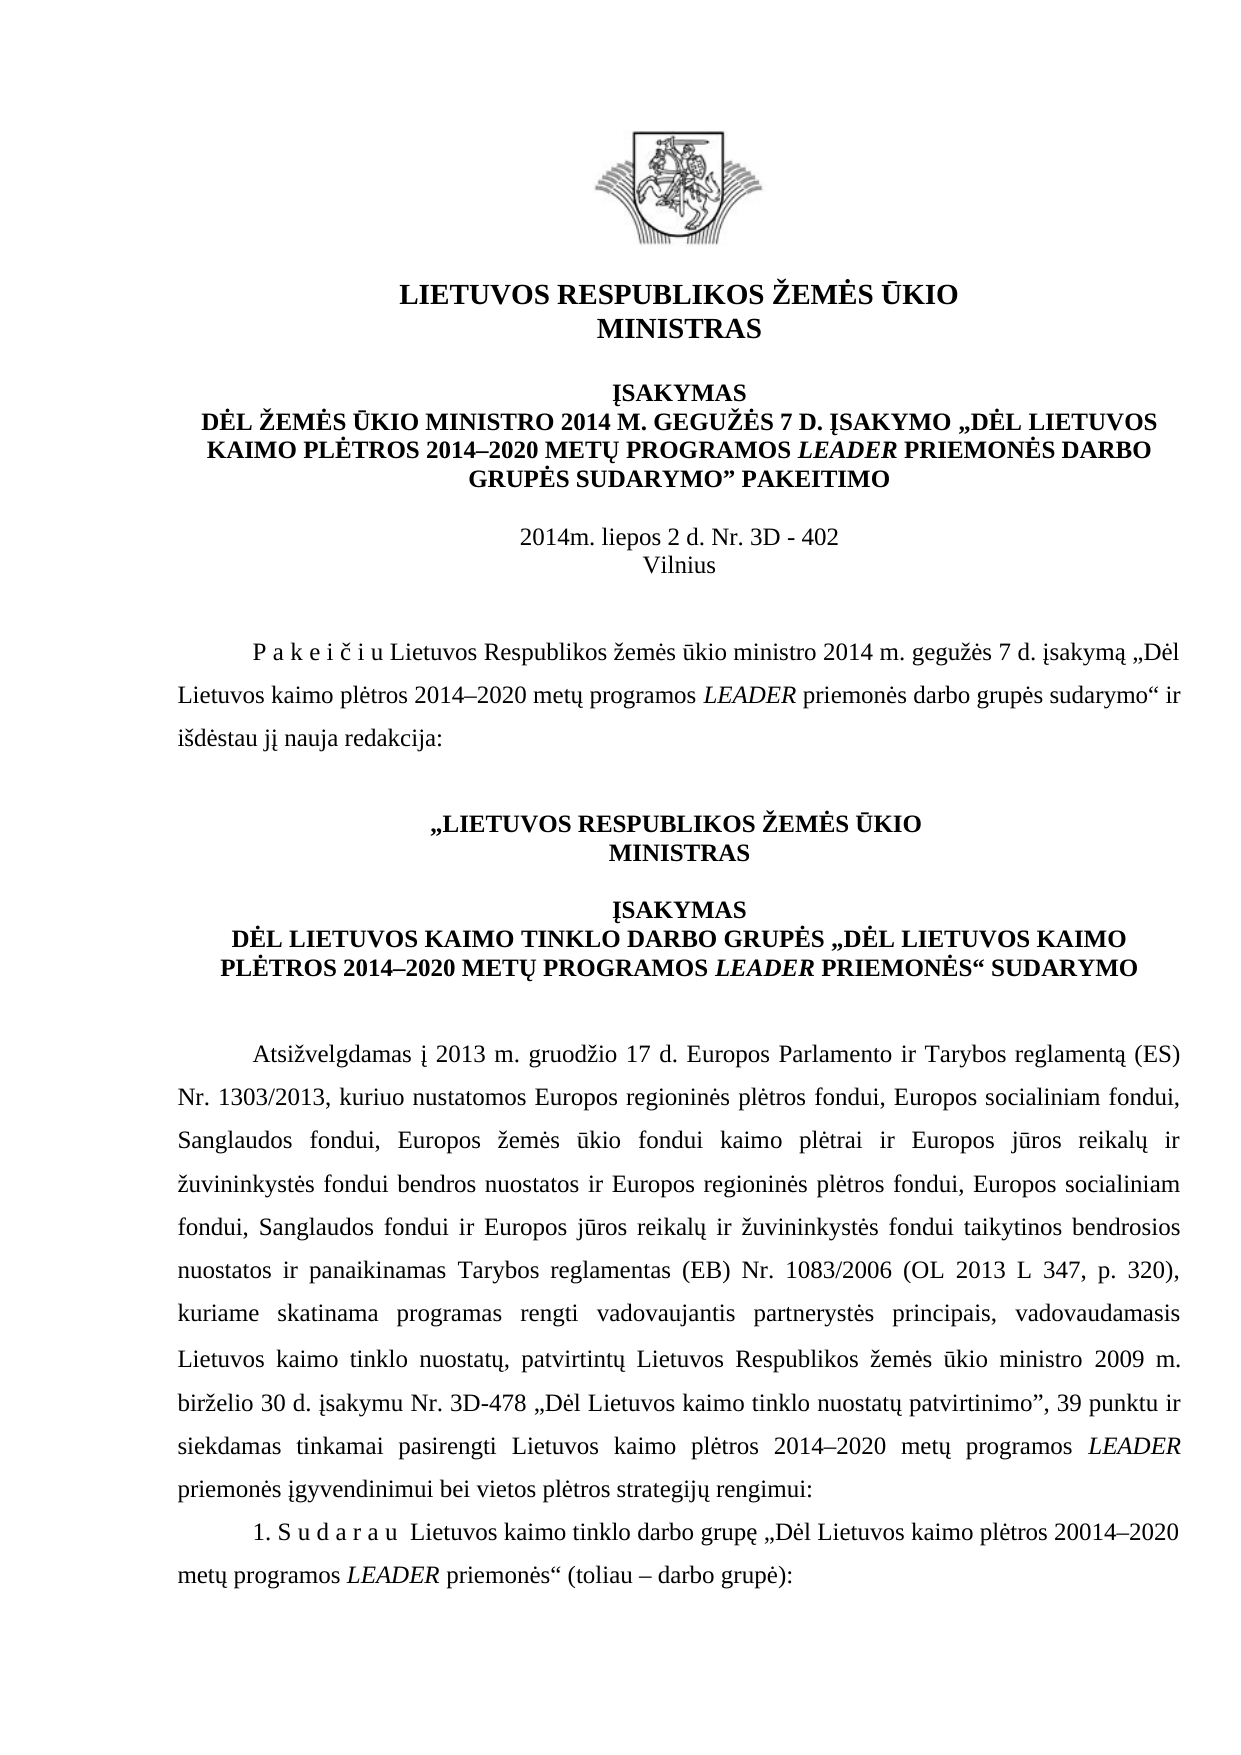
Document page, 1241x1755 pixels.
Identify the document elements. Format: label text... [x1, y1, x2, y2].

text 2014m. liepos 2 d. Nr. 3D - 402 [177, 522, 1181, 551]
text ĮSAKYMAS [177, 378, 1181, 407]
text DĖL ŽEMĖS ŪKIO MINISTRO 2014 M. GEGUŽĖS 7 D. ĮSAKYMO „DĖL LIETUVOS KAIMO PLĖTROS 2014–2020 METŲ PROGRAMOS LEADER PRIEMONĖS DARBO GRUPĖS SUDARYMO” PAKEITIMO [177, 407, 1181, 493]
text P a k e i č i u Lietuvos Respublikos žemės ūkio ministro 2014 m. gegužės 7 d. įsakymą „Dėl Lietuvos kaimo plėtros 2014–2020 metų programos LEADER priemonės darbo grupės sudarymo“ ir išdėstau jį nauja redakcija: [177, 637, 1181, 752]
text Atsižvelgdamas į 2013 m. gruodžio 17 d. Europos Parlamento ir Tarybos reglamentą (ES) Nr. 1303/2013, kuriuo nustatomos Europos regioninės plėtros fondui, Europos socialiniam fondui, Sanglaudos fondui, Europos žemės ūkio fondui kaimo plėtrai ir Europos jūros reikalų ir žuvininkystės fondui bendros nuostatos ir Europos regioninės plėtros fondui, Europos socialiniam fondui, Sanglaudos fondui ir Europos jūros reikalų ir žuvininkystės fondui taikytinos bendrosios nuostatos ir panaikinamas Tarybos reglamentas (EB) Nr. 1083/2006 (OL 2013 L 347, p. 320), kuriame skatinama programas rengti vadovaujantis partnerystės principais, vadovaudamasis Lietuvos kaimo tinklo nuostatų, patvirtintų Lietuvos Respublikos žemės ūkio ministro 2009 m. birželio 30 d. įsakymu Nr. 3D-478 „Dėl Lietuvos kaimo tinklo nuostatų patvirtinimo”, 39 punktu ir siekdamas tinkamai pasirengti Lietuvos kaimo plėtros 2014–2020 metų programos LEADER priemonės įgyvendinimui bei vietos plėtros strategijų rengimui: [177, 1039, 1181, 1503]
text LIETUVOS RESPUBLIKOS ŽEMĖS ŪKIO [177, 277, 1181, 311]
text MINISTRAS [177, 311, 1181, 344]
text „LIETUVOS RESPUBLIKOS ŽEMĖS ŪKIO [177, 809, 1181, 838]
text 1. S u d a r a u Lietuvos kaimo tinklo darbo grupę „Dėl Lietuvos kaimo plėtros 20014–2020 metų programos LEADER priemonės“ (toliau – darbo grupė): [177, 1517, 1181, 1589]
text ĮSAKYMAS [177, 896, 1181, 924]
text Vilnius [177, 551, 1181, 579]
text DĖL LIETUVOS KAIMO TINKLO DARBO GRUPĖS „DĖL LIETUVOS KAIMO PLĖTROS 2014–2020 METŲ PROGRAMOS LEADER PRIEMONĖS“ SUDARYMO [177, 924, 1181, 982]
text MINISTRAS [177, 838, 1181, 867]
